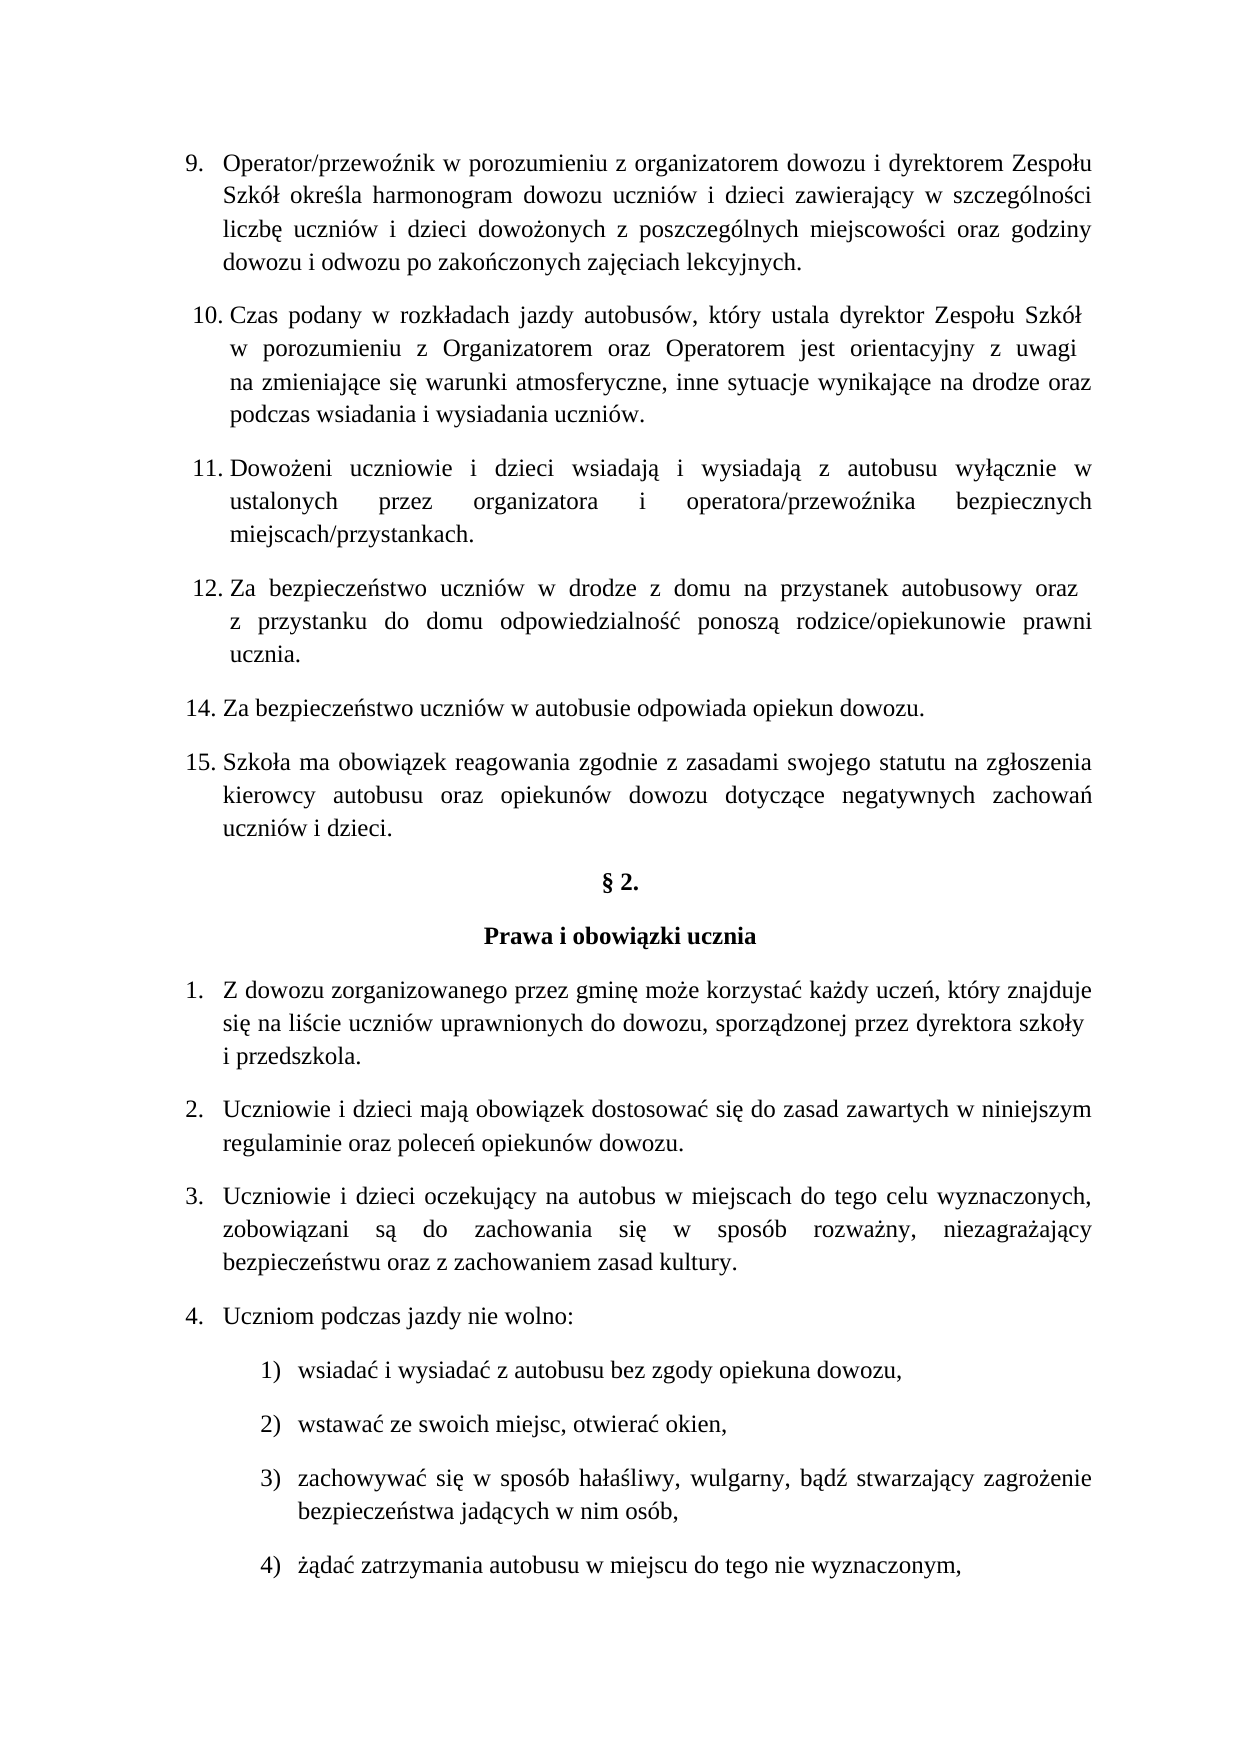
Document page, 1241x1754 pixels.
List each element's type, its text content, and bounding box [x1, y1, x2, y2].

list Dowożeni uczniowie i dzieci wsiadają i wysiadają z autobusu wyłącznie w ustalonych przez organizatora i operatora/przewoźnika bezpiecznych miejscach/przystankach. [192, 453, 1093, 548]
list Szkoła ma obowiązek reagowania zgodnie z zasadami swojego statutu na zgłoszenia kierowcy autobusu oraz opiekunów dowozu dotyczące negatywnych zachowań uczniów i dzieci. [185, 747, 1093, 842]
list wstawać ze swoich miejsc, otwierać okien, [260, 1409, 1093, 1438]
list Uczniowie i dzieci mają obowiązek dostosować się do zasad zawartych w niniejszym regulaminie oraz poleceń opiekunów dowozu. [185, 1094, 1093, 1156]
list Za bezpieczeństwo uczniów w autobusie odpowiada opiekun dowozu. [185, 693, 1093, 722]
text Prawa i obowiązki ucznia [148, 921, 1093, 949]
list Uczniowie i dzieci oczekujący na autobus w miejscach do tego celu wyznaczonych, zobowiązani są do zachowania się w sposób rozważny, niezagrażający bezpieczeństwu oraz z zachowaniem zasad kultury. [185, 1181, 1093, 1276]
list żądać zatrzymania autobusu w miejscu do tego nie wyznaczonym, [260, 1550, 1093, 1578]
list Uczniom podczas jazdy nie wolno: [185, 1301, 1093, 1330]
list Operator/przewoźnik w porozumieniu z organizatorem dowozu i dyrektorem Zespołu Szkół określa harmonogram dowozu uczniów i dzieci zawierający w szczególności liczbę uczniów i dzieci dowożonych z poszczególnych miejscowości oraz godziny dowozu i odwozu po zakończonych zajęciach lekcyjnych. [185, 148, 1093, 275]
list Za bezpieczeństwo uczniów w drodze z domu na przystanek autobusowy oraz z przystanku do domu odpowiedzialność ponoszą rodzice/opiekunowie prawni ucznia. [192, 573, 1093, 668]
list Czas podany w rozkładach jazdy autobusów, który ustala dyrektor Zespołu Szkół w porozumieniu z Organizatorem oraz Operatorem jest orientacyjny z uwagi na zmieniające się warunki atmosferyczne, inne sytuacje wynikające na drodze oraz podczas wsiadania i wysiadania uczniów. [192, 301, 1093, 428]
list zachowywać się w sposób hałaśliwy, wulgarny, bądź stwarzający zagrożenie bezpieczeństwa jadących w nim osób, [260, 1463, 1093, 1525]
list Z dowozu zorganizowanego przez gminę może korzystać każdy uczeń, który znajduje się na liście uczniów uprawnionych do dowozu, sporządzonej przez dyrektora szkoły i przedszkola. [185, 975, 1093, 1069]
list wsiadać i wysiadać z autobusu bez zgody opiekuna dowozu, [260, 1355, 1093, 1384]
text § 2. [148, 867, 1093, 896]
